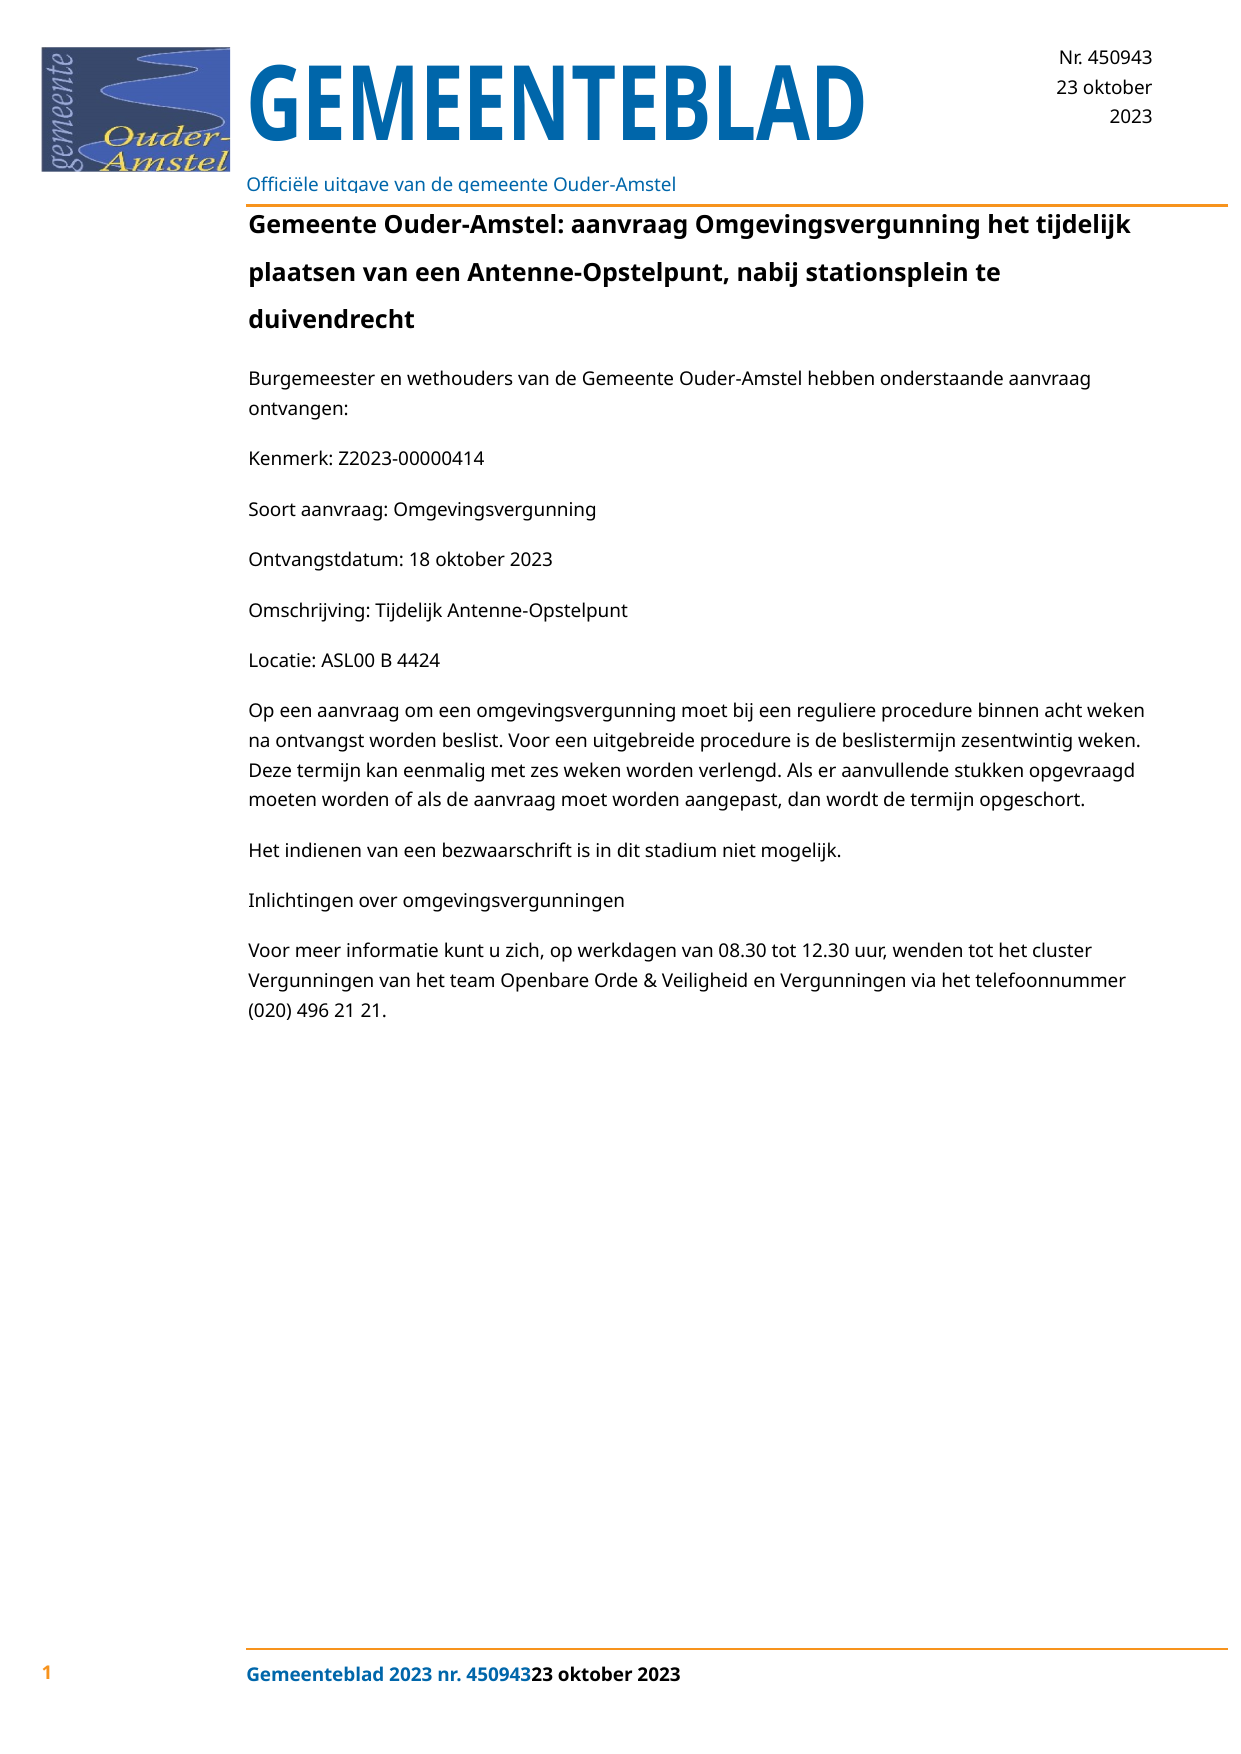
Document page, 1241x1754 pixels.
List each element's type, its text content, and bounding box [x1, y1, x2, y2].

text Inlichtingen over omgevingsvergunningen [248, 887, 1152, 913]
text Burgemeester en wethouders van de Gemeente Ouder-Amstel hebben onderstaande aanvraag ontvangen: [248, 366, 1152, 421]
text Kenmerk: Z2023-00000414 [248, 446, 1152, 471]
text Omschrijving: Tijdelijk Antenne-Opstelpunt [248, 597, 1152, 622]
text Het indienen van een bezwaarschrift is in dit stadium niet mogelijk. [248, 837, 1152, 862]
text Op een aanvraag om een omgevingsvergunning moet bij een reguliere procedure binnen acht weken na ontvangst worden beslist. Voor een uitgebreide procedure is de beslistermijn zesentwintig weken. Deze termijn kan eenmalig met zes weken worden verlengd. Als er aanvullende stukken opgevraagd moeten worden of als de aanvraag moet worden aangepast, dan wordt de termijn opgeschort. [248, 698, 1152, 812]
text Soort aanvraag: Omgevingsvergunning [248, 496, 1152, 522]
text Gemeente Ouder-Amstel: aanvraag Omgevingsvergunning het tijdelijk plaatsen van een Antenne-Opstelpunt, nabij stationsplein te duivendrecht [248, 207, 1152, 336]
text Locatie: ASL00 B 4424 [248, 647, 1152, 673]
text Voor meer informatie kunt u zich, op werkdagen van 08.30 tot 12.30 uur, wenden tot het cluster Vergunningen van het team Openbare Orde & Veiligheid en Vergunningen via het telefoonnummer (020) 496 21 21. [248, 938, 1152, 1022]
picture [41, 47, 231, 172]
text Ontvangstdatum: 18 oktober 2023 [248, 546, 1152, 572]
